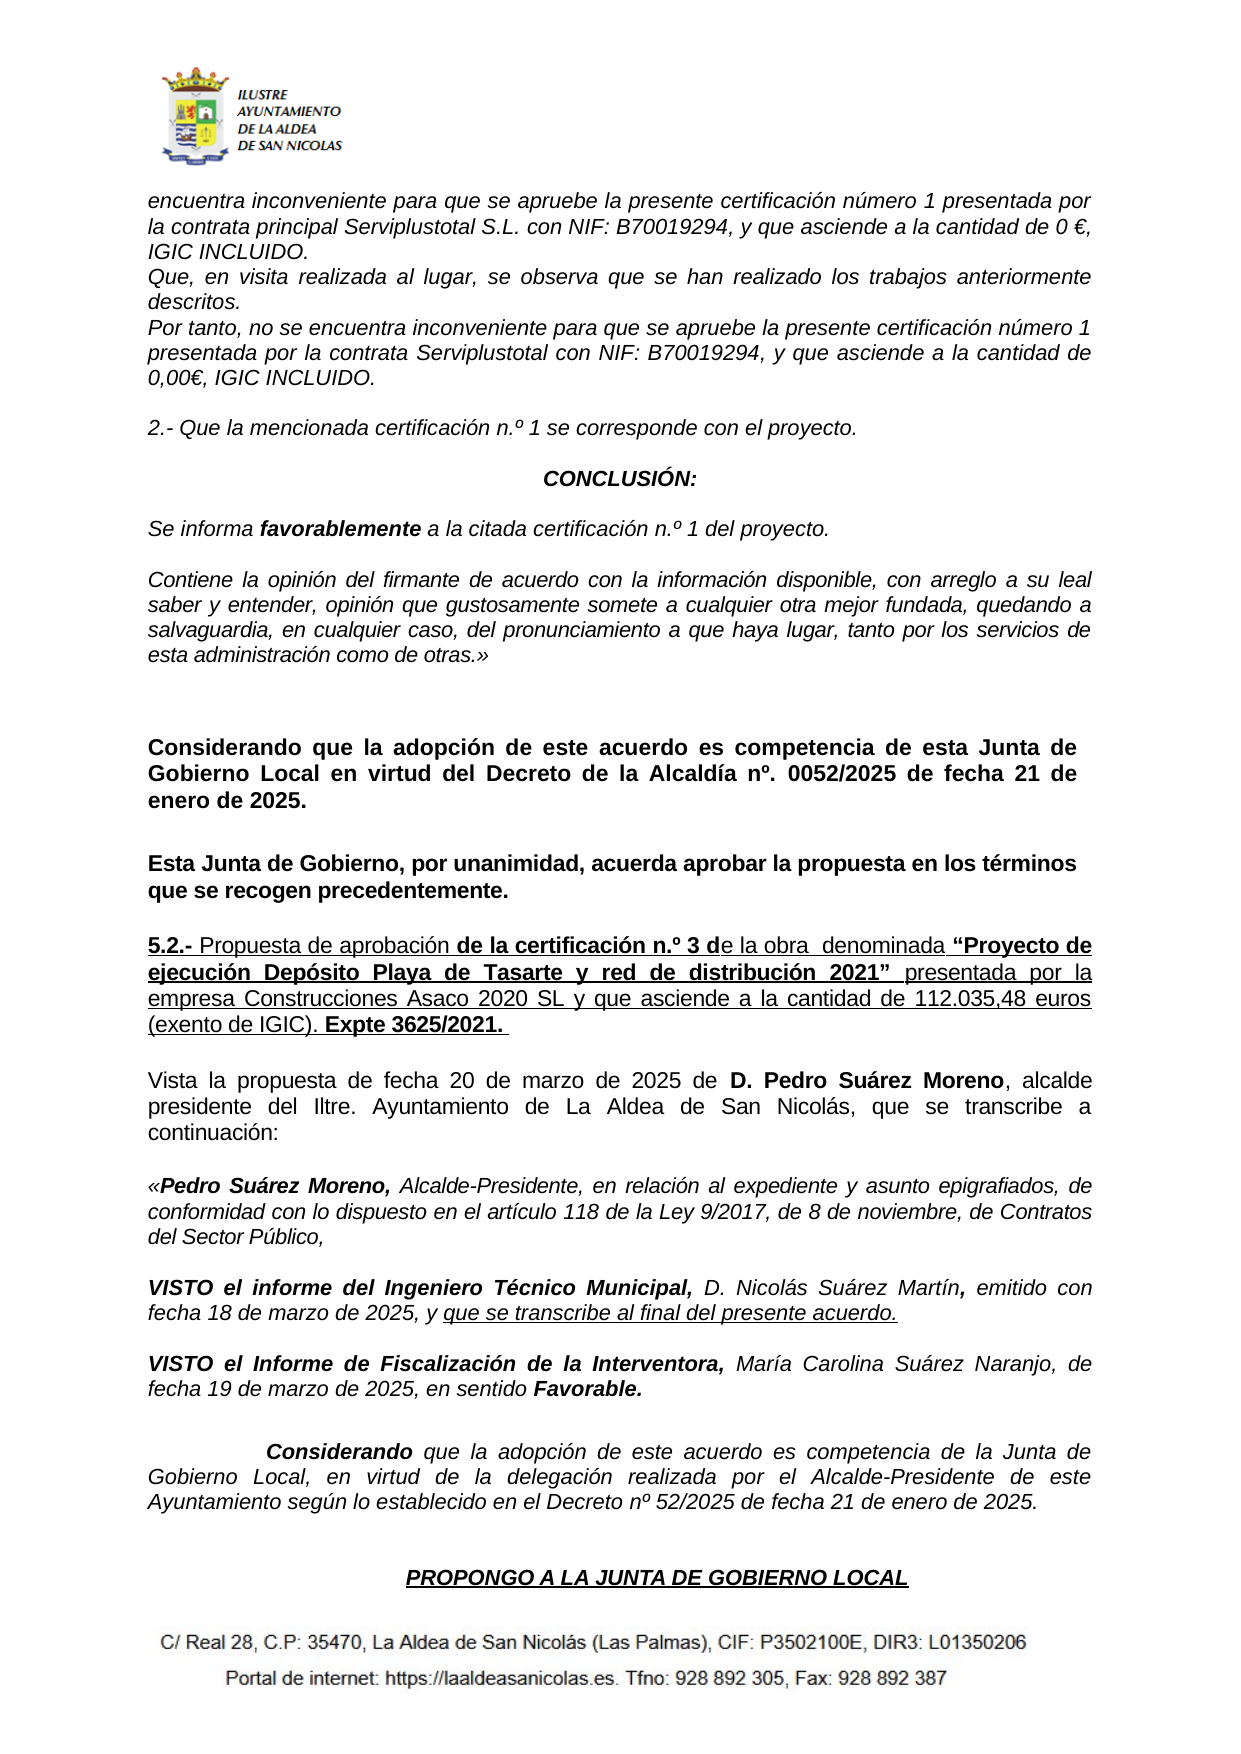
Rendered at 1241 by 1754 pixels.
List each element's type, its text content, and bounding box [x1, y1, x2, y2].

text VISTO el Informe de Fiscalización de la Interventora, María Carolina Suárez Naranjo, de fecha 19 de marzo de 2025, en sentido Favorable. [148, 1350, 1093, 1401]
text CONCLUSIÓN: [148, 466, 1093, 491]
text Vista la propuesta de fecha 20 de marzo de 2025 de D. Pedro Suárez Moreno, alcalde presidente del Iltre. Ayuntamiento de La Aldea de San Nicolás, que se transcribe a continuación: [148, 1067, 1093, 1146]
text 5.2.- Propuesta de aprobación de la certificación n.º 3 de la obra denominada “Proyecto de [148, 932, 1092, 955]
text (exento de IGIC). Expte 3625/2021. [148, 1009, 1092, 1038]
text Contiene la opinión del firmante de acuerdo con la información disponible, con arreglo a su leal saber y entender, opinión que gustosamente somete a cualquier otra mejor fundada, quedando a salvaguardia, en cualquier caso, del pronunciamiento a que haya lugar, tanto por los servicios de esta administración como de otras.» [148, 567, 1093, 667]
text encuentra inconveniente para que se apruebe la presente certificación número 1 presentada por la contrata principal Serviplustotal S.L. con NIF: B70019294, y que asciende a la cantidad de 0 €, IGIC INCLUIDO. [148, 188, 1093, 264]
text PROPONGO A LA JUNTA DE GOBIERNO LOCAL [148, 1564, 1093, 1590]
text Considerando que la adopción de este acuerdo es competencia de la Junta de Gobierno Local, en virtud de la delegación realizada por el Alcalde-Presidente de este Ayuntamiento según lo establecido en el Decreto nº 52/2025 de fecha 21 de enero de 2025. [148, 1438, 1093, 1514]
picture [148, 59, 358, 173]
text Considerando que la adopción de este acuerdo es competencia de esta Junta de Gobierno Local en virtud del Decreto de la Alcaldía nº. 0052/2025 de fecha 21 de enero de 2025. [148, 734, 1078, 813]
text Esta Junta de Gobierno, por unanimidad, acuerda aprobar la propuesta en los términos que se recogen precedentemente. [148, 850, 1078, 903]
text 2.- Que la mencionada certificación n.º 1 se corresponde con el proyecto. [148, 415, 1093, 441]
text «Pedro Suárez Moreno, Alcalde-Presidente, en relación al expediente y asunto epigrafiados, de conformidad con lo dispuesto en el artículo 118 de la Ley 9/2017, de 8 de noviembre, de Contratos del Sector Público, [148, 1173, 1093, 1249]
text ejecución Depósito Playa de Tasarte y red de distribución 2021” presentada por la [148, 956, 1092, 981]
text Que, en visita realizada al lugar, se observa que se han realizado los trabajos anteriormente descritos. [148, 264, 1093, 314]
text empresa Construcciones Asaco 2020 SL y que asciende a la cantidad de 112.035,48 euros [148, 982, 1092, 1008]
picture [148, 1626, 1034, 1694]
text Se informa favorablemente a la citada certificación n.º 1 del proyecto. [148, 516, 1093, 541]
text Por tanto, no se encuentra inconveniente para que se apruebe la presente certificación número 1 presentada por la contrata Serviplustotal con NIF: B70019294, y que asciende a la cantidad de 0,00€, IGIC INCLUIDO. [148, 314, 1093, 390]
text VISTO el informe del Ingeniero Técnico Municipal, D. Nicolás Suárez Martín, emitido con fecha 18 de marzo de 2025, y que se transcribe al final del presente acuerdo. [148, 1275, 1093, 1325]
